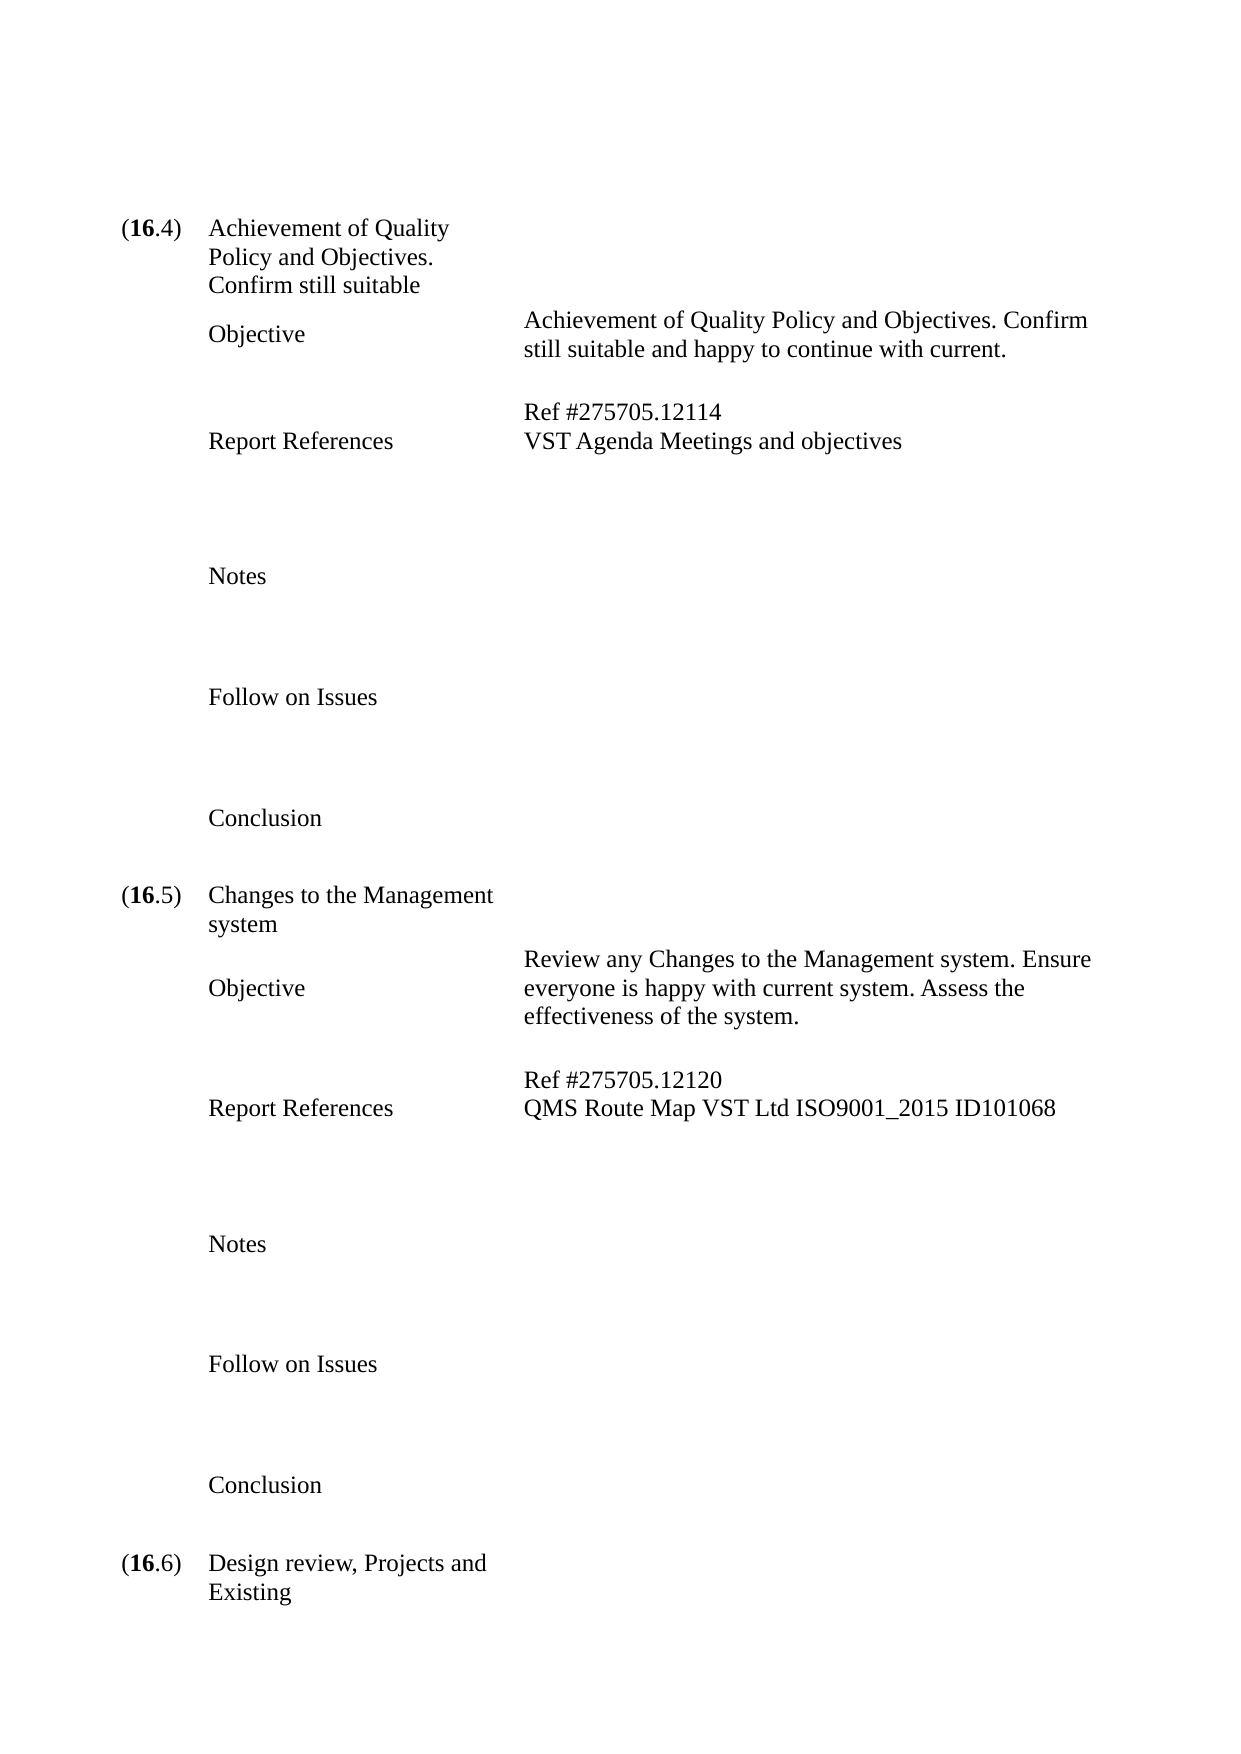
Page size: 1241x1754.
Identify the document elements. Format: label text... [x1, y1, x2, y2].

table_cell [118, 1424, 205, 1545]
table_cell Conclusion [205, 757, 521, 878]
table_cell Notes [205, 515, 521, 636]
table_cell [118, 941, 205, 1033]
table_cell Objective [205, 941, 521, 1033]
table_cell (16.4) [118, 210, 205, 302]
table_cell [521, 1183, 1122, 1303]
table_cell Achievement of Quality Policy and Objectives. Confirm still suitable [205, 210, 521, 302]
table_cell [118, 1183, 205, 1303]
table_cell Objective [205, 302, 521, 366]
table_cell [521, 210, 1122, 302]
table_cell [118, 757, 205, 878]
table_cell (16.6) [118, 1545, 205, 1608]
table_cell Design review, Projects and Existing [205, 1545, 521, 1608]
table_cell [521, 1424, 1122, 1545]
table_cell (16.5) [118, 878, 205, 941]
table_cell [521, 757, 1122, 878]
table_cell [118, 1033, 205, 1183]
table_cell Follow on Issues [205, 636, 521, 757]
table_cell Conclusion [205, 1424, 521, 1545]
table_cell Changes to the Management system [205, 878, 521, 941]
table_cell Follow on Issues [205, 1304, 521, 1424]
table_cell Ref #275705.12114 VST Agenda Meetings and objectives [521, 366, 1122, 515]
table_cell Notes [205, 1183, 521, 1303]
table_cell [118, 636, 205, 757]
table_cell Review any Changes to the Management system. Ensure everyone is happy with current system. Assess the effectiveness of the system. [521, 941, 1122, 1033]
table_cell [521, 1304, 1122, 1424]
table_cell [521, 515, 1122, 636]
table_cell [118, 366, 205, 515]
table_cell [118, 515, 205, 636]
table_cell [521, 118, 1122, 210]
table_cell Report References [205, 1033, 521, 1183]
table_cell Ref #275705.12120 QMS Route Map VST Ltd ISO9001_2015 ID101068 [521, 1033, 1122, 1183]
table_cell [118, 302, 205, 366]
table_cell Achievement of Quality Policy and Objectives. Confirm still suitable and happy to continue with current. [521, 302, 1122, 366]
table_cell [205, 118, 521, 210]
table_cell [521, 636, 1122, 757]
table_cell [118, 118, 205, 210]
table_cell [521, 1545, 1122, 1608]
table_cell [118, 1304, 205, 1424]
table_cell [521, 878, 1122, 941]
table_cell Report References [205, 366, 521, 515]
